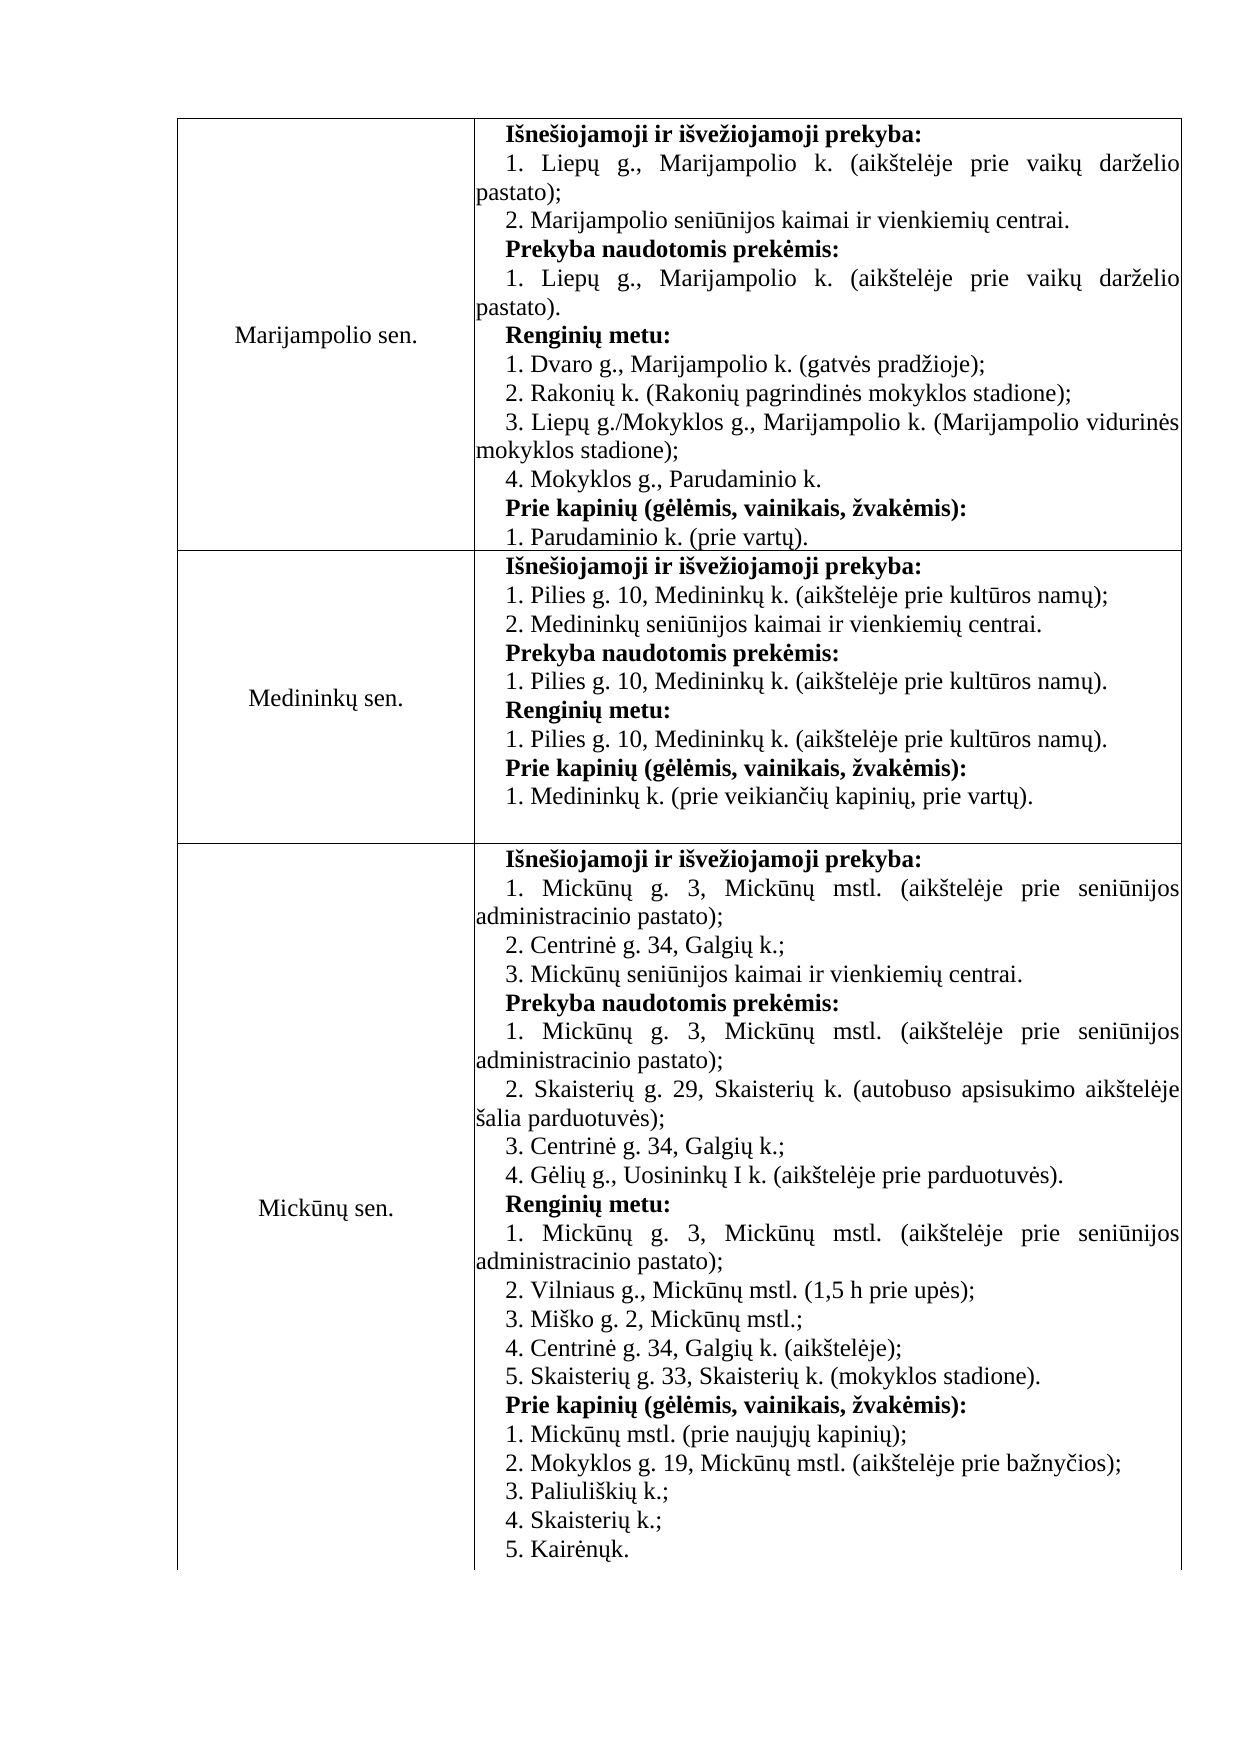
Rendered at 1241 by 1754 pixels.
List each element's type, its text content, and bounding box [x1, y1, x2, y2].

table_cell Marijampolio sen. [178, 119, 474, 550]
table_cell Išnešiojamoji ir išvežiojamoji prekyba: 1. Pilies g. 10, Medininkų k. (aikštelėje prie kultūros namų); 2. Medininkų seniūnijos kaimai ir vienkiemių centrai. Prekyba naudotomis prekėmis: 1. Pilies g. 10, Medininkų k. (aikštelėje prie kultūros namų). Renginių metu: 1. Pilies g. 10, Medininkų k. (aikštelėje prie kultūros namų). Prie kapinių (gėlėmis, vainikais, žvakėmis): 1. Medininkų k. (prie veikiančių kapinių, prie vartų). [475, 551, 1181, 843]
table_cell Išnešiojamoji ir išvežiojamoji prekyba: 1. Liepų g., Marijampolio k. (aikštelėje prie vaikų darželio pastato); 2. Marijampolio seniūnijos kaimai ir vienkiemių centrai. Prekyba naudotomis prekėmis: 1. Liepų g., Marijampolio k. (aikštelėje prie vaikų darželio pastato). Renginių metu: 1. Dvaro g., Marijampolio k. (gatvės pradžioje); 2. Rakonių k. (Rakonių pagrindinės mokyklos stadione); 3. Liepų g./Mokyklos g., Marijampolio k. (Marijampolio vidurinės mokyklos stadione); 4. Mokyklos g., Parudaminio k. Prie kapinių (gėlėmis, vainikais, žvakėmis): 1. Parudaminio k. (prie vartų). [475, 119, 1181, 550]
table_cell Išnešiojamoji ir išvežiojamoji prekyba: 1. Mickūnų g. 3, Mickūnų mstl. (aikštelėje prie seniūnijos administracinio pastato); 2. Centrinė g. 34, Galgių k.; 3. Mickūnų seniūnijos kaimai ir vienkiemių centrai. Prekyba naudotomis prekėmis: 1. Mickūnų g. 3, Mickūnų mstl. (aikštelėje prie seniūnijos administracinio pastato); 2. Skaisterių g. 29, Skaisterių k. (autobuso apsisukimo aikštelėje šalia parduotuvės); 3. Centrinė g. 34, Galgių k.; 4. Gėlių g., Uosininkų I k. (aikštelėje prie parduotuvės). Renginių metu: 1. Mickūnų g. 3, Mickūnų mstl. (aikštelėje prie seniūnijos administracinio pastato); 2. Vilniaus g., Mickūnų mstl. (1,5 h prie upės); 3. Miško g. 2, Mickūnų mstl.; 4. Centrinė g. 34, Galgių k. (aikštelėje); 5. Skaisterių g. 33, Skaisterių k. (mokyklos stadione). Prie kapinių (gėlėmis, vainikais, žvakėmis): 1. Mickūnų mstl. (prie naujųjų kapinių); 2. Mokyklos g. 19, Mickūnų mstl. (aikštelėje prie bažnyčios); 3. Paliuliškių k.; 4. Skaisterių k.; 5. Kairėnųk. [475, 844, 1181, 1570]
table_cell Mickūnų sen. [178, 844, 474, 1570]
table_cell Medininkų sen. [178, 551, 474, 843]
